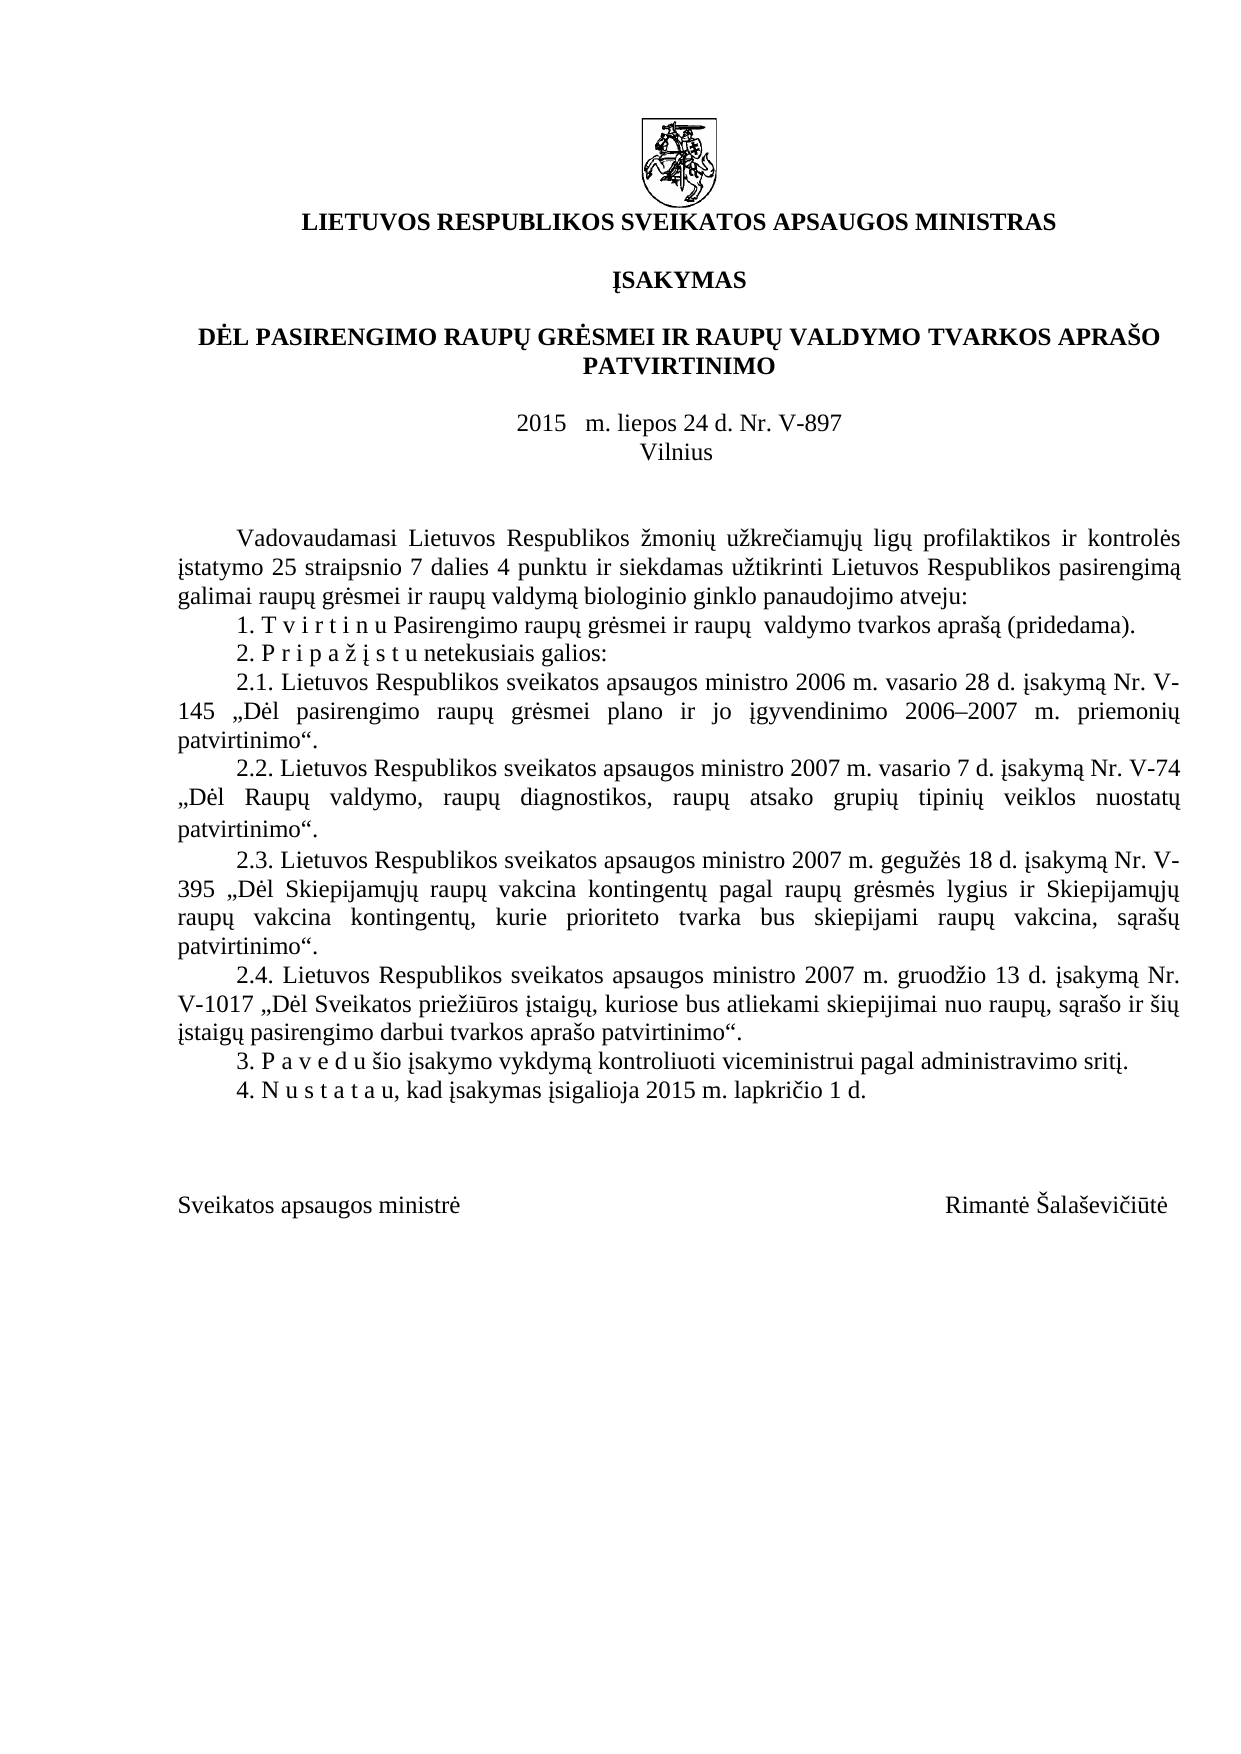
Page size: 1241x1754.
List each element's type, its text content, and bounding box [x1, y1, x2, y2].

text 2.2. Lietuvos Respublikos sveikatos apsaugos ministro 2007 m. vasario 7 d. įsakymą Nr. V-74 „Dėl Raupų valdymo, raupų diagnostikos, raupų atsako grupių tipinių veiklos nuostatų patvirtinimo“. [177, 753, 1181, 845]
text 3. P a v e d u šio įsakymo vykdymą kontroliuoti viceministrui pagal administravimo sritį. [177, 1046, 1181, 1075]
text LIETUVOS RESPUBLIKOS SVEIKATOS APSAUGOS MINISTRAS [177, 207, 1181, 236]
text 4. N u s t a t a u, kad įsakymas įsigalioja 2015 m. lapkričio 1 d. [177, 1075, 1181, 1104]
text 1. T v i r t i n u Pasirengimo raupų grėsmei ir raupų valdymo tvarkos aprašą (pridedama). [177, 610, 1181, 638]
text ĮSAKYMAS [177, 265, 1181, 293]
text Vadovaudamasi Lietuvos Respublikos žmonių užkrečiamųjų ligų profilaktikos ir kontrolės įstatymo 25 straipsnio 7 dalies 4 punktu ir siekdamas užtikrinti Lietuvos Respublikos pasirengimą galimai raupų grėsmei ir raupų valdymą biologinio ginklo panaudojimo atveju: [177, 523, 1181, 610]
text 2.1. Lietuvos Respublikos sveikatos apsaugos ministro 2006 m. vasario 28 d. įsakymą Nr. V-145 „Dėl pasirengimo raupų grėsmei plano ir jo įgyvendinimo 2006–2007 m. priemonių patvirtinimo“. [177, 667, 1181, 753]
text 2. P r i p a ž į s t u netekusiais galios: [177, 638, 1181, 667]
text 2015 m. liepos 24 d. Nr. V-897 [177, 408, 1181, 437]
text 2.3. Lietuvos Respublikos sveikatos apsaugos ministro 2007 m. gegužės 18 d. įsakymą Nr. V-395 „Dėl Skiepijamųjų raupų vakcina kontingentų pagal raupų grėsmės lygius ir Skiepijamųjų raupų vakcina kontingentų, kurie prioriteto tvarka bus skiepijami raupų vakcina, sąrašų patvirtinimo“. [177, 845, 1181, 960]
text Sveikatos apsaugos ministrė Rimantė Šalaševičiūtė [177, 1190, 1181, 1219]
text DĖL PASIRENGIMO RAUPŲ GRĖSMEI IR RAUPŲ VALDYMO TVARKOS APRAŠO PATVIRTINIMO [177, 322, 1181, 380]
text Vilnius [177, 437, 1181, 466]
text 2.4. Lietuvos Respublikos sveikatos apsaugos ministro 2007 m. gruodžio 13 d. įsakymą Nr. V-1017 „Dėl Sveikatos priežiūros įstaigų, kuriose bus atliekami skiepijimai nuo raupų, sąrašo ir šių įstaigų pasirengimo darbui tvarkos aprašo patvirtinimo“. [177, 960, 1181, 1046]
